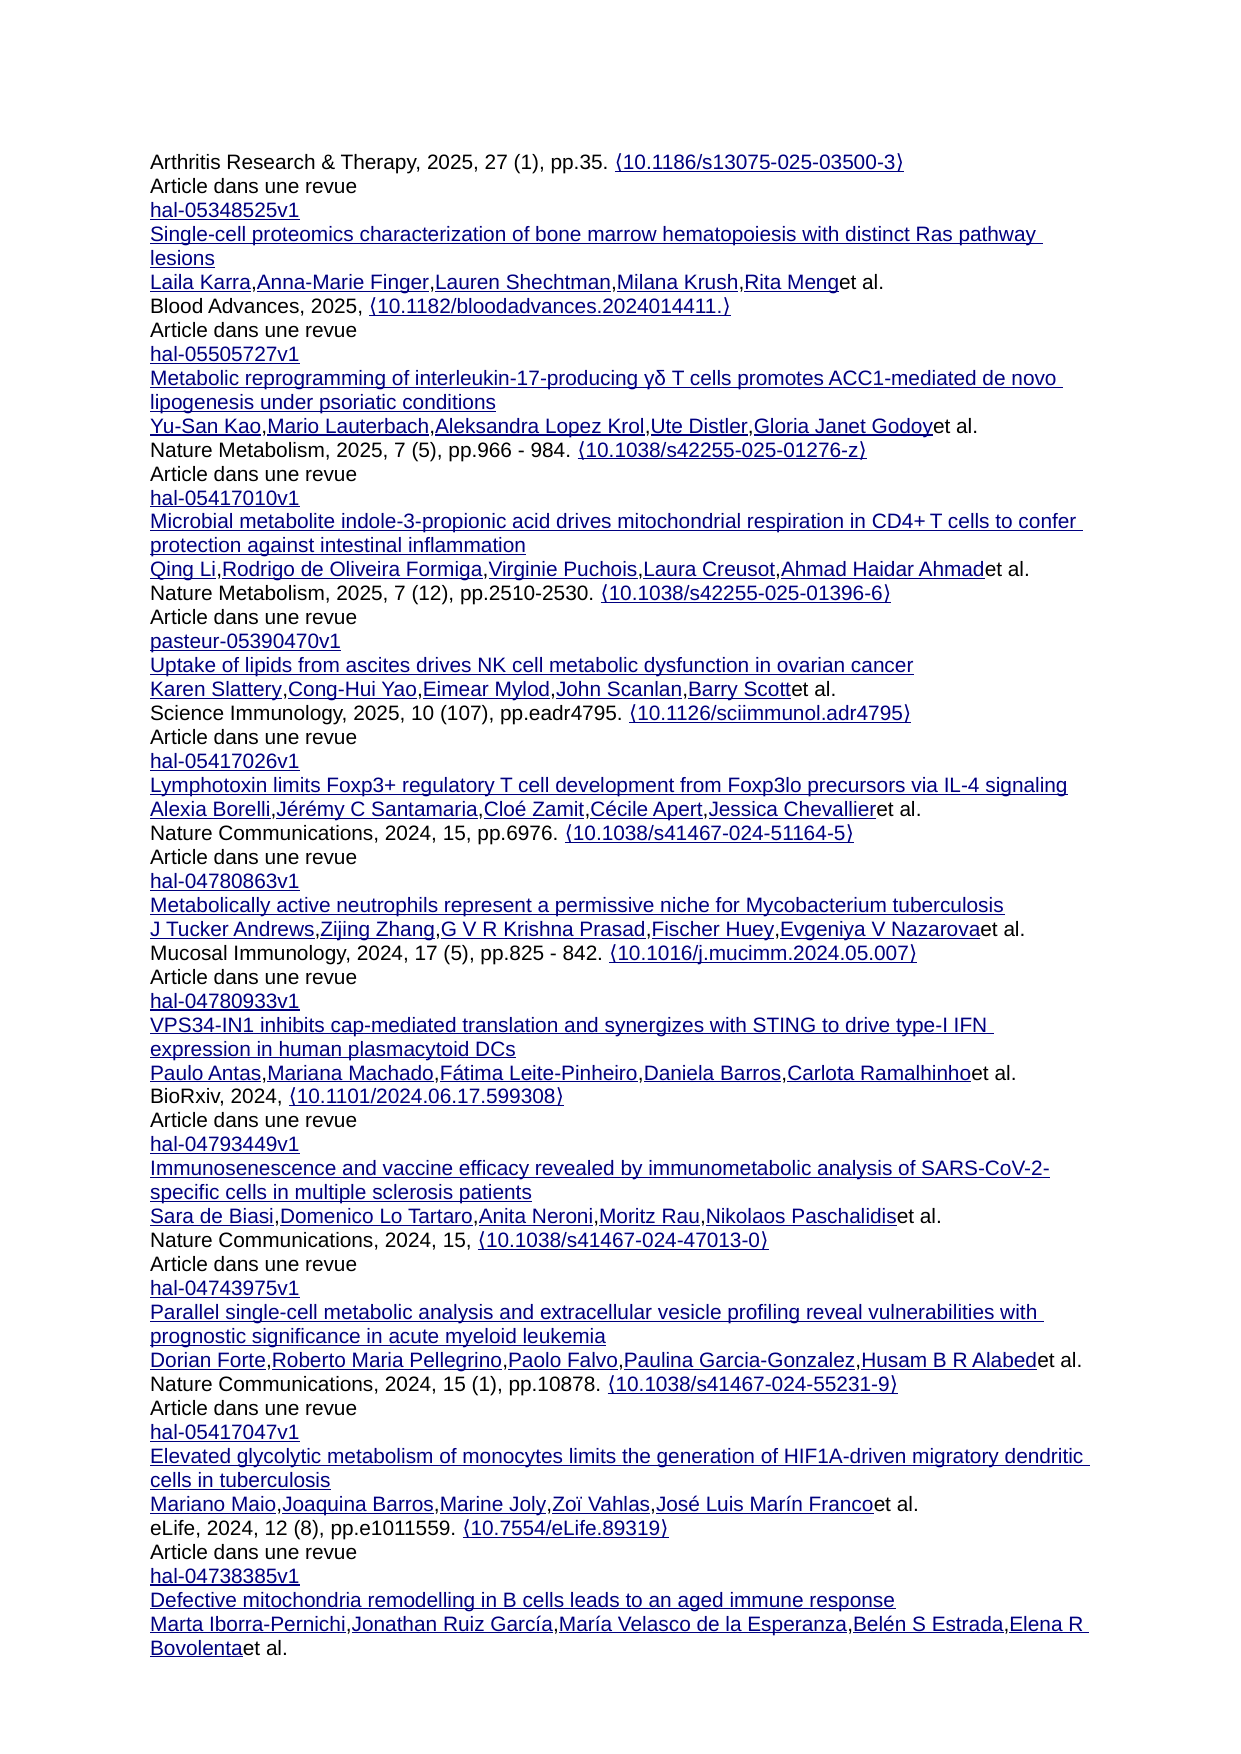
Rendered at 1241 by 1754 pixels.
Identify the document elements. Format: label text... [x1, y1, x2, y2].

table_cell cells in tuberculosis Mariano Maio,Joaquina Barros,Marine Joly,Zoï Vahlas,José Luis Marín Francoet al. eLife, 2024, 12 (8), pp.e1011559. ⟨10.7554/eLife.89319⟩ Article dans une revue hal-04738385v1 [150, 1466, 1090, 1587]
table_cell Metabolic reprogramming of interleukin-17-producing γδ T cells promotes ACC1-mediated de novo lipogenesis under psoriatic conditions Yu-San Kao,Mario Lauterbach,Aleksandra Lopez Krol,Ute Distler,Gloria Janet Godoyet al. Nature Metabolism, 2025, 7 (5), pp.966 - 984. ⟨10.1038/s42255-025-01276-z⟩ Article dans une revue hal-05417010v1 [150, 366, 1090, 509]
table_cell Metabolically active neutrophils represent a permissive niche for Mycobacterium tuberculosis J Tucker Andrews,Zijing Zhang,G V R Krishna Prasad,Fischer Huey,Evgeniya V Nazarovaet al. Mucosal Immunology, 2024, 17 (5), pp.825 - 842. ⟨10.1016/j.mucimm.2024.05.007⟩ Article dans une revue hal-04780933v1 [150, 893, 1090, 1012]
table_cell Single-cell proteomics characterization of bone marrow hematopoiesis with distinct Ras pathway lesions Laila Karra,Anna-Marie Finger,Lauren Shechtman,Milana Krush,Rita Menget al. Blood Advances, 2025, ⟨10.1182/bloodadvances.2024014411.⟩ Article dans une revue hal-05505727v1 [150, 222, 1090, 366]
table_cell Uptake of lipids from ascites drives NK cell metabolic dysfunction in ovarian cancer Karen Slattery,Cong-Hui Yao,Eimear Mylod,John Scanlan,Barry Scottet al. Science Immunology, 2025, 10 (107), pp.eadr4795. ⟨10.1126/sciimmunol.adr4795⟩ Article dans une revue hal-05417026v1 [150, 653, 1090, 773]
table_cell Microbial metabolite indole-3-propionic acid drives mitochondrial respiration in CD4+ T cells to confer protection against intestinal inflammation Qing Li,Rodrigo de Oliveira Formiga,Virginie Puchois,Laura Creusot,Ahmad Haidar Ahmadet al. Nature Metabolism, 2025, 7 (12), pp.2510-2530. ⟨10.1038/s42255-025-01396-6⟩ Article dans une revue pasteur-05390470v1 [150, 509, 1090, 653]
table_cell Immunosenescence and vaccine efficacy revealed by immunometabolic analysis of SARS-CoV-2-specific cells in multiple sclerosis patients Sara de Biasi,Domenico Lo Tartaro,Anita Neroni,Moritz Rau,Nikolaos Paschalidiset al. Nature Communications, 2024, 15, ⟨10.1038/s41467-024-47013-0⟩ Article dans une revue hal-04743975v1 [150, 1156, 1090, 1300]
table_cell Elevated glycolytic metabolism of monocytes limits the generation of HIF1A-driven migratory dendritic [150, 1444, 1090, 1465]
table_cell Defective mitochondria remodelling in B cells leads to an aged immune response Marta Iborra-Pernichi,Jonathan Ruiz García,María Velasco de la Esperanza,Belén S Estrada,Elena R Bovolentaet al. [150, 1588, 1090, 1659]
table_cell Lymphotoxin limits Foxp3+ regulatory T cell development from Foxp3lo precursors via IL-4 signaling Alexia Borelli,Jérémy C Santamaria,Cloé Zamit,Cécile Apert,Jessica Chevallieret al. Nature Communications, 2024, 15, pp.6976. ⟨10.1038/s41467-024-51164-5⟩ Article dans une revue hal-04780863v1 [150, 773, 1090, 893]
table_cell VPS34-IN1 inhibits cap-mediated translation and synergizes with STING to drive type-I IFN expression in human plasmacytoid DCs Paulo Antas,Mariana Machado,Fátima Leite-Pinheiro,Daniela Barros,Carlota Ramalhinhoet al. BioRxiv, 2024, ⟨10.1101/2024.06.17.599308⟩ Article dans une revue hal-04793449v1 [150, 1013, 1090, 1156]
table_cell Arthritis Research & Therapy, 2025, 27 (1), pp.35. ⟨10.1186/s13075-025-03500-3⟩ Article dans une revue hal-05348525v1 [150, 150, 1090, 222]
table_cell Parallel single-cell metabolic analysis and extracellular vesicle profiling reveal vulnerabilities with prognostic significance in acute myeloid leukemia Dorian Forte,Roberto Maria Pellegrino,Paolo Falvo,Paulina Garcia-Gonzalez,Husam B R Alabedet al. Nature Communications, 2024, 15 (1), pp.10878. ⟨10.1038/s41467-024-55231-9⟩ Article dans une revue hal-05417047v1 [150, 1300, 1090, 1444]
